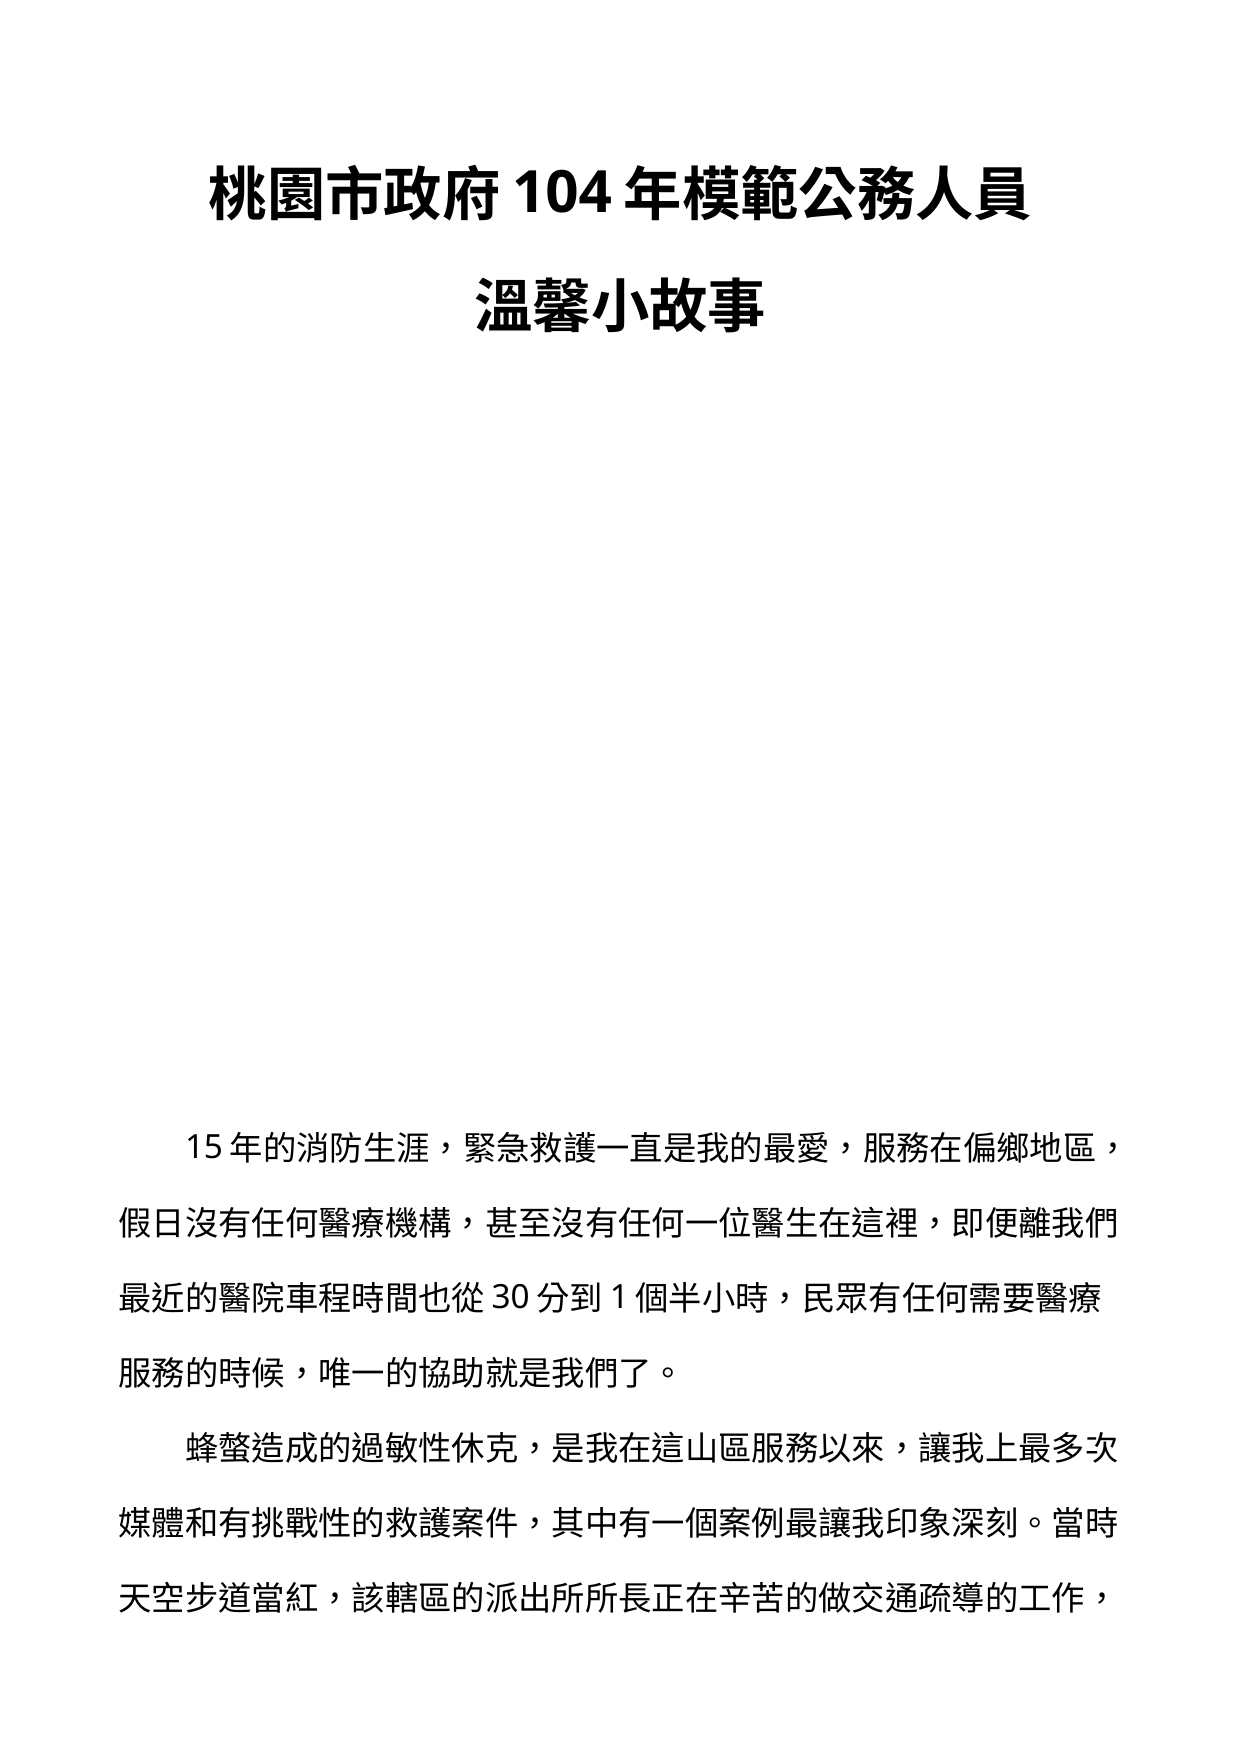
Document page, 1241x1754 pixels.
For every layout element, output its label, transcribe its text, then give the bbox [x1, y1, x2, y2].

text 桃園市政府104年模範公務人員 [118, 127, 1122, 239]
text 蜂螫造成的過敏性休克，是我在這山區服務以來，讓我上最多次媒體和有挑戰性的救護案件，其中有一個案例最讓我印象深刻。當時天空步道當紅，該轄區的派出所所長正在辛苦的做交通疏導的工作，卻不慎遭到虎頭蜂的攻擊，他感到有點頭暈不舒服，趕緊回到派出所內尋求幫忙，之後用巡邏車火速送到分隊來，可是當時分隊兩部救護車都已經出勤，而我正在轄區內執行一件低血糖昏迷的救護，所長在值班同仁評估後，覺得病況危急，立即與我聯繫，並請巡邏車緊急將他送往山下，半路與我會合，接觸所長時，他癱軟於巡邏車副駕駛座，病況危急已經無法呼吸，評估為嚴重過敏反應且有休克現象。當下立刻決定於巡邏車上給予藥物注射，請同事將另名低血糖患者移至後方座椅上，已告知情況請他稍微忍耐，當場獲得該病患及家屬同意且諒解（原住民的同胞愛真是令人讚賞，不忍見擔架上躺著一個穿警察制服臉色發黑、嘴唇腫且奄奄一息的病人），隨即通知指揮中心和大溪支援車輛，於中途接駁另一病患就醫，在兩部巡邏車前後包夾，快速協助患者送醫。途中所長逐漸好轉，對我所問的問題可用手示意，送抵醫院後與急診室主任交接，繼續後續治療，並救回一命。 [118, 1402, 1122, 1627]
text 15年的消防生涯，緊急救護一直是我的最愛，服務在偏鄉地區，假日沒有任何醫療機構，甚至沒有任何一位醫生在這裡，即便離我們最近的醫院車程時間也從30分到1個半小時，民眾有任何需要醫療服務的時候，唯一的協助就是我們了。 [118, 1102, 1122, 1402]
text 溫馨小故事 [118, 239, 1122, 352]
